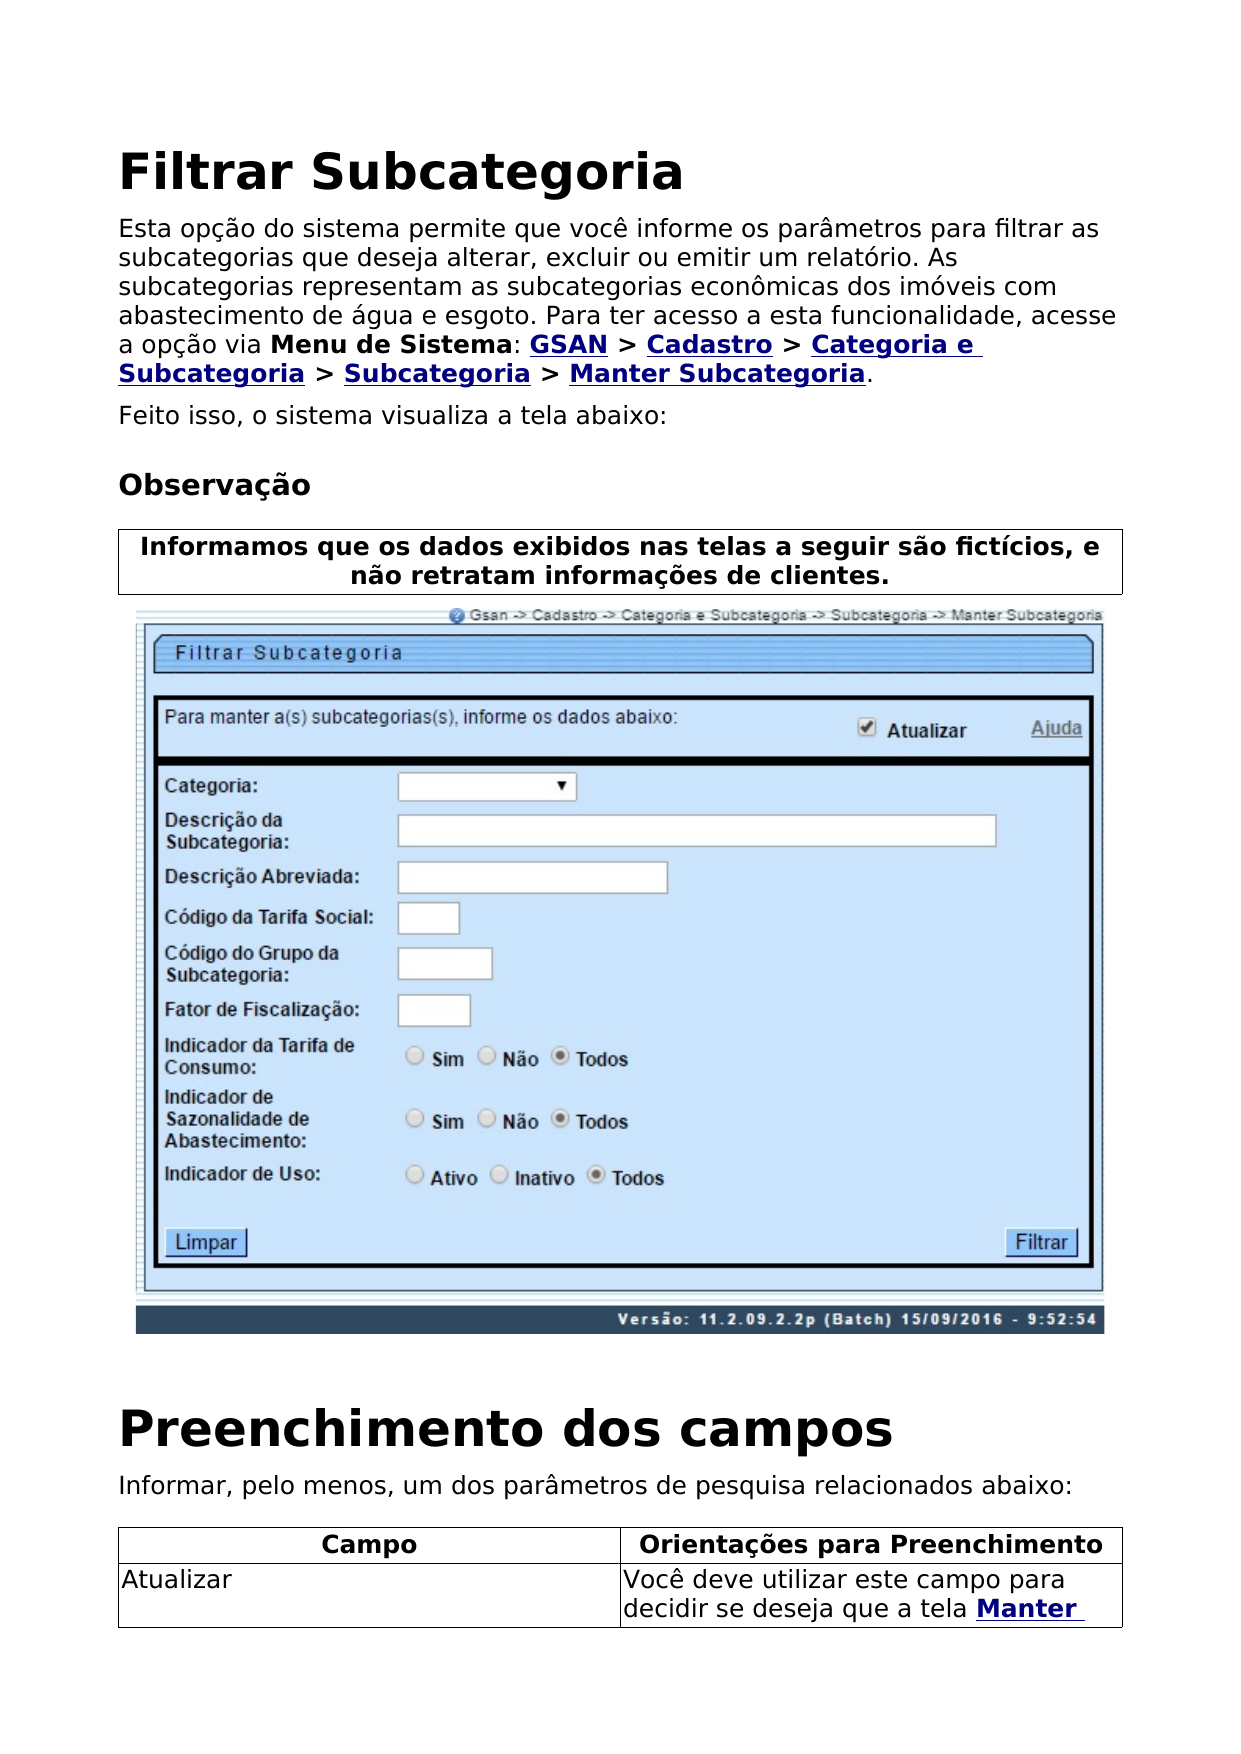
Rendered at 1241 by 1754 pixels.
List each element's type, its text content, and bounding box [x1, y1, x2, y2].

picture [135, 608, 1105, 1334]
table_header Orientações para Preenchimento [621, 1528, 1122, 1562]
text Informar, pelo menos, um dos parâmetros de pesquisa relacionados abaixo: [118, 1471, 1122, 1500]
table_cell Atualizar [119, 1564, 620, 1627]
text Esta opção do sistema permite que você informe os parâmetros para filtrar as subcategorias que deseja alterar, excluir ou emitir um relatório. As subcategorias representam as subcategorias econômicas dos imóveis com abastecimento de água e esgoto. Para ter acesso a esta funcionalidade, acesse a opção via Menu de Sistema: GSAN > Cadastro > Categoria e Subcategoria > Subcategoria > Manter Subcategoria. [118, 214, 1122, 389]
subtitle Observação [118, 468, 1122, 502]
subtitle Filtrar Subcategoria [118, 143, 1122, 201]
table_cell Você deve utilizar este campo para decidir se deseja que a tela Manter [621, 1564, 1122, 1627]
subtitle Preenchimento dos campos [118, 1400, 1122, 1458]
table_header Campo [119, 1528, 620, 1562]
table_header Informamos que os dados exibidos nas telas a seguir são fictícios, e não retratam informações de clientes. [119, 530, 1122, 593]
text Feito isso, o sistema visualiza a tela abaixo: [118, 401, 1122, 431]
